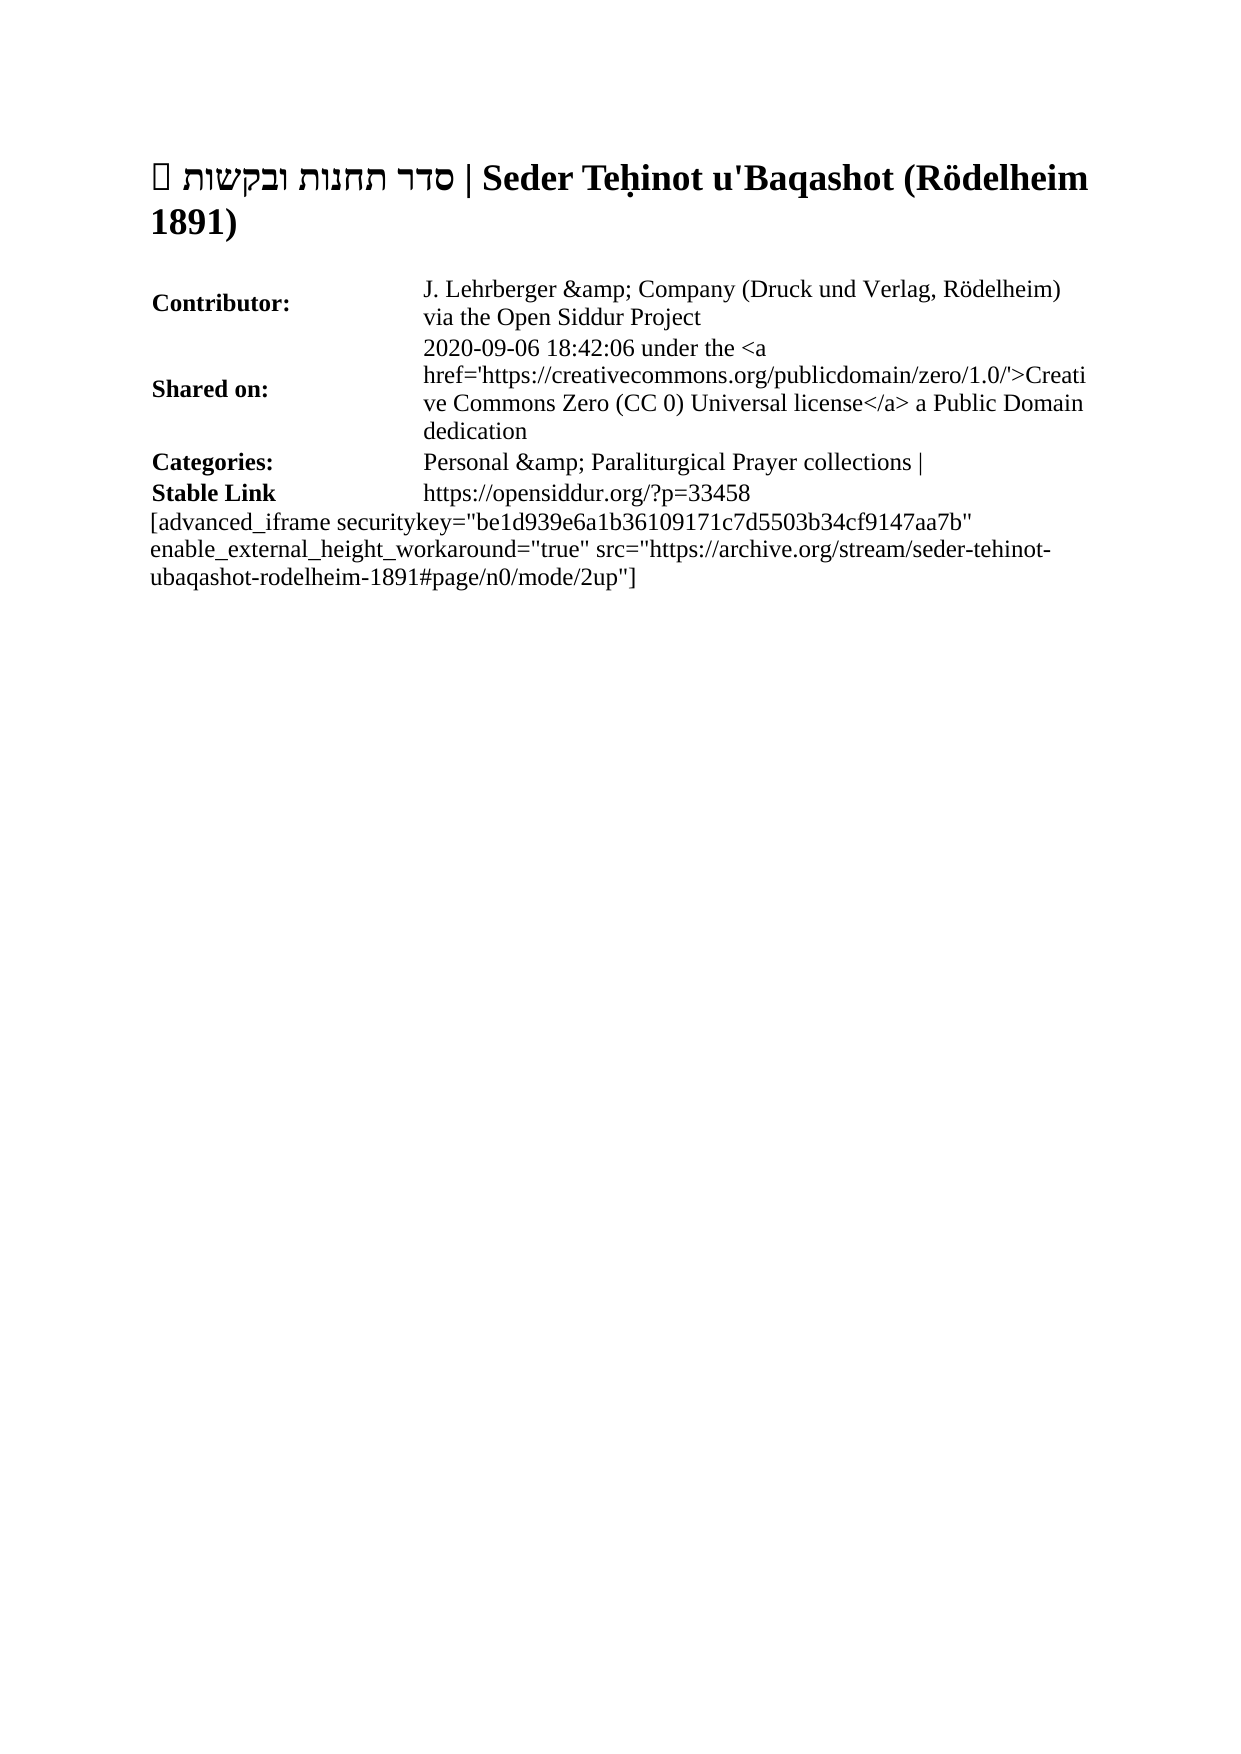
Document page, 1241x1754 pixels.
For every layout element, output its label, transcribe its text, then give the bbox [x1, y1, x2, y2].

table_cell Personal &amp; Paraliturgical Prayer collections | [421, 446, 1090, 477]
table_header Contributor: [150, 274, 421, 332]
table_cell 2020-09-06 18:42:06 under the <a href='https://creativecommons.org/publicdomain/zero/1.0/'>Creative Commons Zero (CC 0) Universal license</a> a Public Domain dedication [421, 332, 1090, 446]
text [advanced_iframe securitykey="be1d939e6a1b36109171c7d5503b34cf9147aa7b" enable_external_height_workaround="true" src="https://archive.org/stream/seder-tehinot-ubaqashot-rodelheim-1891#page/n0/mode/2up"] [150, 508, 1090, 591]
table_cell https://opensiddur.org/?p=33458 [421, 477, 1090, 508]
table_header J. Lehrberger &amp; Company (Druck und Verlag, Rödelheim) via the Open Siddur Project [421, 274, 1090, 332]
table_cell Stable Link [150, 477, 421, 508]
subtitle 📖 סדר תחנות ובקשות | Seder Teḥinot u'Baqashot (Rödelheim 1891) [150, 150, 1090, 243]
table_cell Categories: [150, 446, 421, 477]
table_cell Shared on: [150, 332, 421, 446]
